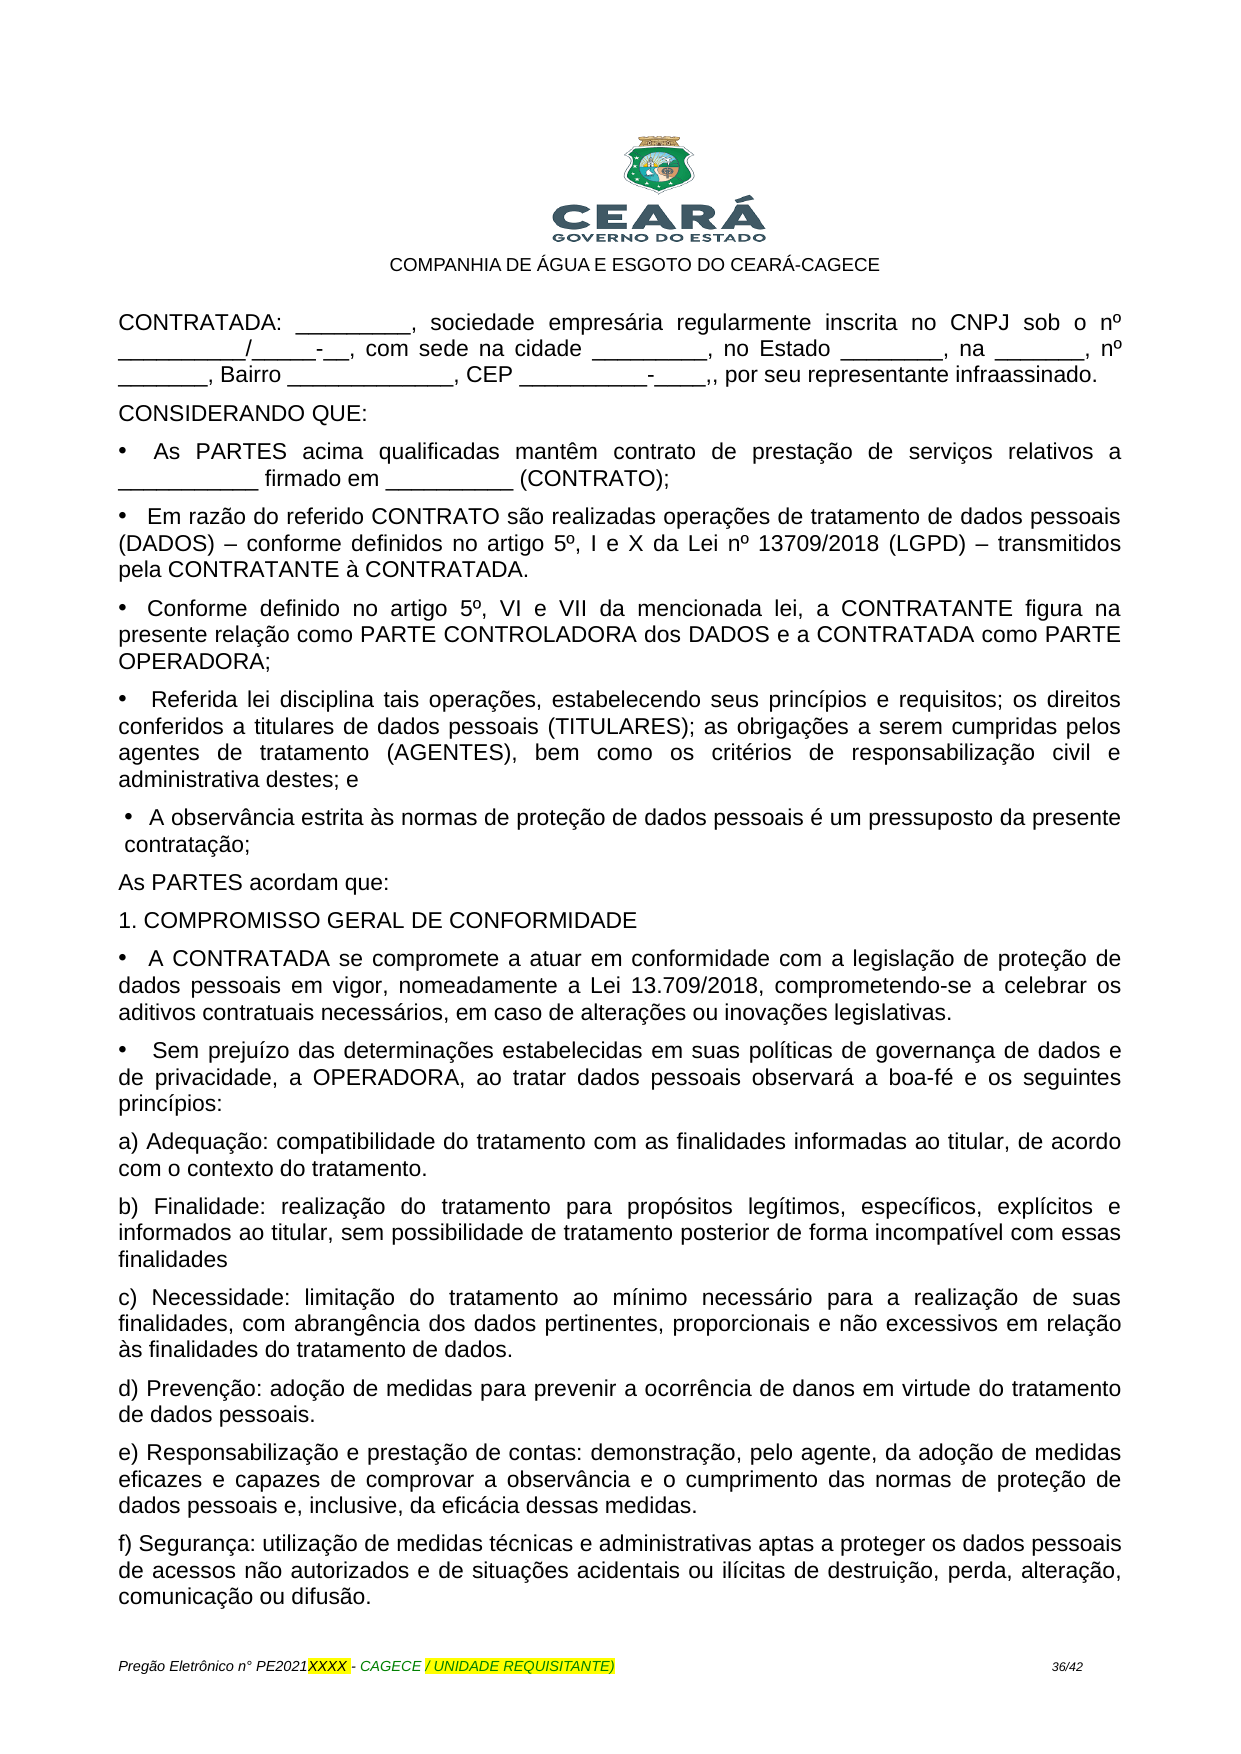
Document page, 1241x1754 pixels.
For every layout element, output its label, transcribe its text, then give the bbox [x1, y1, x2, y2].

list As PARTES acima qualificadas mantêm contrato de prestação de serviços relativos a ___________ firmado em __________ (CONTRATO); [118, 438, 1122, 491]
list Sem prejuízo das determinações estabelecidas em suas políticas de governança de dados e de privacidade, a OPERADORA, ao tratar dados pessoais observará a boa-fé e os seguintes princípios: [118, 1037, 1122, 1116]
text d) Prevenção: adoção de medidas para prevenir a ocorrência de danos em virtude do tratamento de dados pessoais. [118, 1375, 1122, 1427]
text e) Responsabilização e prestação de contas: demonstração, pelo agente, da adoção de medidas eficazes e capazes de comprovar a observância e o cumprimento das normas de proteção de dados pessoais e, inclusive, da eficácia dessas medidas. [118, 1439, 1122, 1518]
list Conforme definido no artigo 5º, VI e VII da mencionada lei, a CONTRATANTE figura na presente relação como PARTE CONTROLADORA dos DADOS e a CONTRATADA como PARTE OPERADORA; [118, 594, 1122, 674]
list A CONTRATADA se compromete a atuar em conformidade com a legislação de proteção de dados pessoais em vigor, nomeadamente a Lei 13.709/2018, comprometendo-se a celebrar os aditivos contratuais necessários, em caso de alterações ou inovações legislativas. [118, 945, 1122, 1025]
text f) Segurança: utilização de medidas técnicas e administrativas aptas a proteger os dados pessoais de acessos não autorizados e de situações acidentais ou ilícitas de destruição, perda, alteração, comunicação ou difusão. [118, 1530, 1122, 1609]
text c) Necessidade: limitação do tratamento ao mínimo necessário para a realização de suas finalidades, com abrangência dos dados pertinentes, proporcionais e não excessivos em relação às finalidades do tratamento de dados. [118, 1284, 1122, 1363]
list Referida lei disciplina tais operações, estabelecendo seus princípios e requisitos; os direitos conferidos a titulares de dados pessoais (TITULARES); as obrigações a serem cumpridas pelos agentes de tratamento (AGENTES), bem como os critérios de responsabilização civil e administrativa destes; e [118, 686, 1122, 792]
text a) Adequação: compatibilidade do tratamento com as finalidades informadas ao titular, de acordo com o contexto do tratamento. [118, 1128, 1122, 1181]
list Em razão do referido CONTRATO são realizadas operações de tratamento de dados pessoais (DADOS) – conforme definidos no artigo 5º, I e X da Lei nº 13709/2018 (LGPD) – transmitidos pela CONTRATANTE à CONTRATADA. [118, 503, 1122, 583]
picture [531, 132, 786, 245]
text CONTRATADA: _________, sociedade empresária regularmente inscrita no CNPJ sob o nº __________/_____-__, com sede na cidade _________, no Estado ________, na _______, nº _______, Bairro _____________, CEP __________-____,, por seu representante infraassinado. [118, 309, 1122, 388]
list A observância estrita às normas de proteção de dados pessoais é um pressuposto da presente contratação; [124, 804, 1122, 857]
text CONSIDERANDO QUE: [118, 400, 1122, 426]
text As PARTES acordam que: [118, 869, 1122, 895]
text 1. COMPROMISSO GERAL DE CONFORMIDADE [118, 907, 1122, 933]
text b) Finalidade: realização do tratamento para propósitos legítimos, específicos, explícitos e informados ao titular, sem possibilidade de tratamento posterior de forma incompatível com essas finalidades [118, 1193, 1122, 1272]
